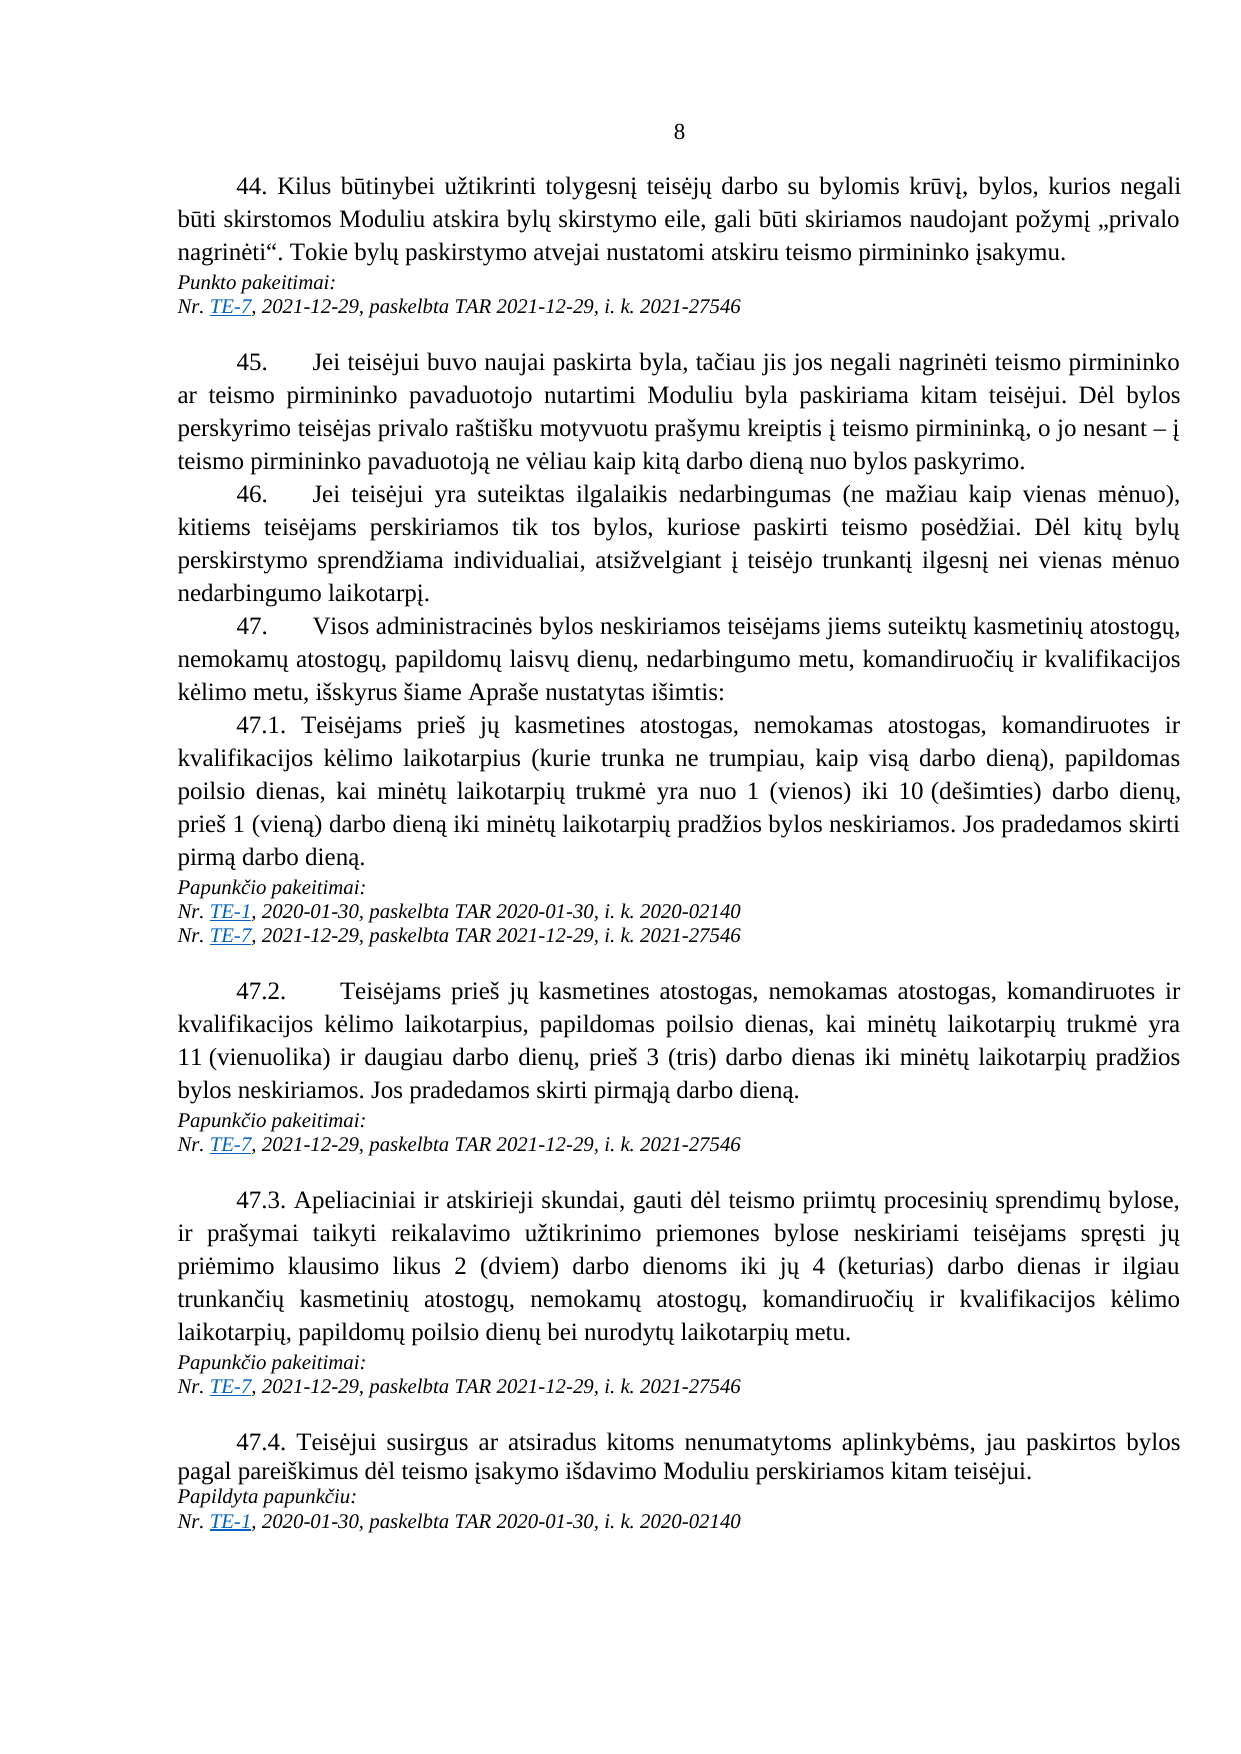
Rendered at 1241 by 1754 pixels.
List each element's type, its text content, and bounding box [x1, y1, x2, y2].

text 47. Visos administracinės bylos neskiriamos teisėjams jiems suteiktų kasmetinių atostogų, nemokamų atostogų, papildomų laisvų dienų, nedarbingumo metu, komandiruočių ir kvalifikacijos kėlimo metu, išskyrus šiame Apraše nustatytas išimtis: [177, 611, 1181, 706]
text Papunkčio pakeitimai: [177, 1108, 1181, 1132]
text Nr. TE-1, 2020-01-30, paskelbta TAR 2020-01-30, i. k. 2020-02140 [177, 899, 1181, 923]
text 44. Kilus būtinybei užtikrinti tolygesnį teisėjų darbo su bylomis krūvį, bylos, kurios negali būti skirstomos Moduliu atskira bylų skirstymo eile, gali būti skiriamos naudojant požymį „privalo nagrinėti“. Tokie bylų paskirstymo atvejai nustatomi atskiru teismo pirmininko įsakymu. [177, 171, 1181, 266]
text Nr. TE-7, 2021-12-29, paskelbta TAR 2021-12-29, i. k. 2021-27546 [177, 294, 1181, 318]
text 46. Jei teisėjui yra suteiktas ilgalaikis nedarbingumas (ne mažiau kaip vienas mėnuo), kitiems teisėjams perskiriamos tik tos bylos, kuriose paskirti teismo posėdžiai. Dėl kitų bylų perskirstymo sprendžiama individualiai, atsižvelgiant į teisėjo trunkantį ilgesnį nei vienas mėnuo nedarbingumo laikotarpį. [177, 479, 1181, 607]
text 45. Jei teisėjui buvo naujai paskirta byla, tačiau jis jos negali nagrinėti teismo pirmininko ar teismo pirmininko pavaduotojo nutartimi Moduliu byla paskiriama kitam teisėjui. Dėl bylos perskyrimo teisėjas privalo raštišku motyvuotu prašymu kreiptis į teismo pirmininką, o jo nesant – į teismo pirmininko pavaduotoją ne vėliau kaip kitą darbo dieną nuo bylos paskyrimo. [177, 347, 1181, 474]
text Papunkčio pakeitimai: [177, 1350, 1181, 1374]
text Papildyta papunkčiu: [177, 1484, 1181, 1508]
text Papunkčio pakeitimai: [177, 875, 1181, 899]
text Nr. TE-7, 2021-12-29, paskelbta TAR 2021-12-29, i. k. 2021-27546 [177, 923, 1181, 947]
text 47.2. Teisėjams prieš jų kasmetines atostogas, nemokamas atostogas, komandiruotes ir kvalifikacijos kėlimo laikotarpius, papildomas poilsio dienas, kai minėtų laikotarpių trukmė yra 11 (vienuolika) ir daugiau darbo dienų, prieš 3 (tris) darbo dienas iki minėtų laikotarpių pradžios bylos neskiriamos. Jos pradedamos skirti pirmąją darbo dieną. [177, 976, 1181, 1104]
text Nr. TE-7, 2021-12-29, paskelbta TAR 2021-12-29, i. k. 2021-27546 [177, 1132, 1181, 1156]
text Nr. TE-7, 2021-12-29, paskelbta TAR 2021-12-29, i. k. 2021-27546 [177, 1374, 1181, 1398]
text 47.4. Teisėjui susirgus ar atsiradus kitoms nenumatytoms aplinkybėms, jau paskirtos bylos pagal pareiškimus dėl teismo įsakymo išdavimo Moduliu perskiriamos kitam teisėjui. [177, 1427, 1181, 1484]
text 47.1. Teisėjams prieš jų kasmetines atostogas, nemokamas atostogas, komandiruotes ir kvalifikacijos kėlimo laikotarpius (kurie trunka ne trumpiau, kaip visą darbo dieną), papildomas poilsio dienas, kai minėtų laikotarpių trukmė yra nuo 1 (vienos) iki 10 (dešimties) darbo dienų, prieš 1 (vieną) darbo dieną iki minėtų laikotarpių pradžios bylos neskiriamos. Jos pradedamos skirti pirmą darbo dieną. [177, 710, 1181, 871]
text Punkto pakeitimai: [177, 270, 1181, 294]
text Nr. TE-1, 2020-01-30, paskelbta TAR 2020-01-30, i. k. 2020-02140 [177, 1508, 1181, 1533]
text 47.3. Apeliaciniai ir atskirieji skundai, gauti dėl teismo priimtų procesinių sprendimų bylose, ir prašymai taikyti reikalavimo užtikrinimo priemones bylose neskiriami teisėjams spręsti jų priėmimo klausimo likus 2 (dviem) darbo dienoms iki jų 4 (keturias) darbo dienas ir ilgiau trunkančių kasmetinių atostogų, nemokamų atostogų, komandiruočių ir kvalifikacijos kėlimo laikotarpių, papildomų poilsio dienų bei nurodytų laikotarpių metu. [177, 1185, 1181, 1346]
